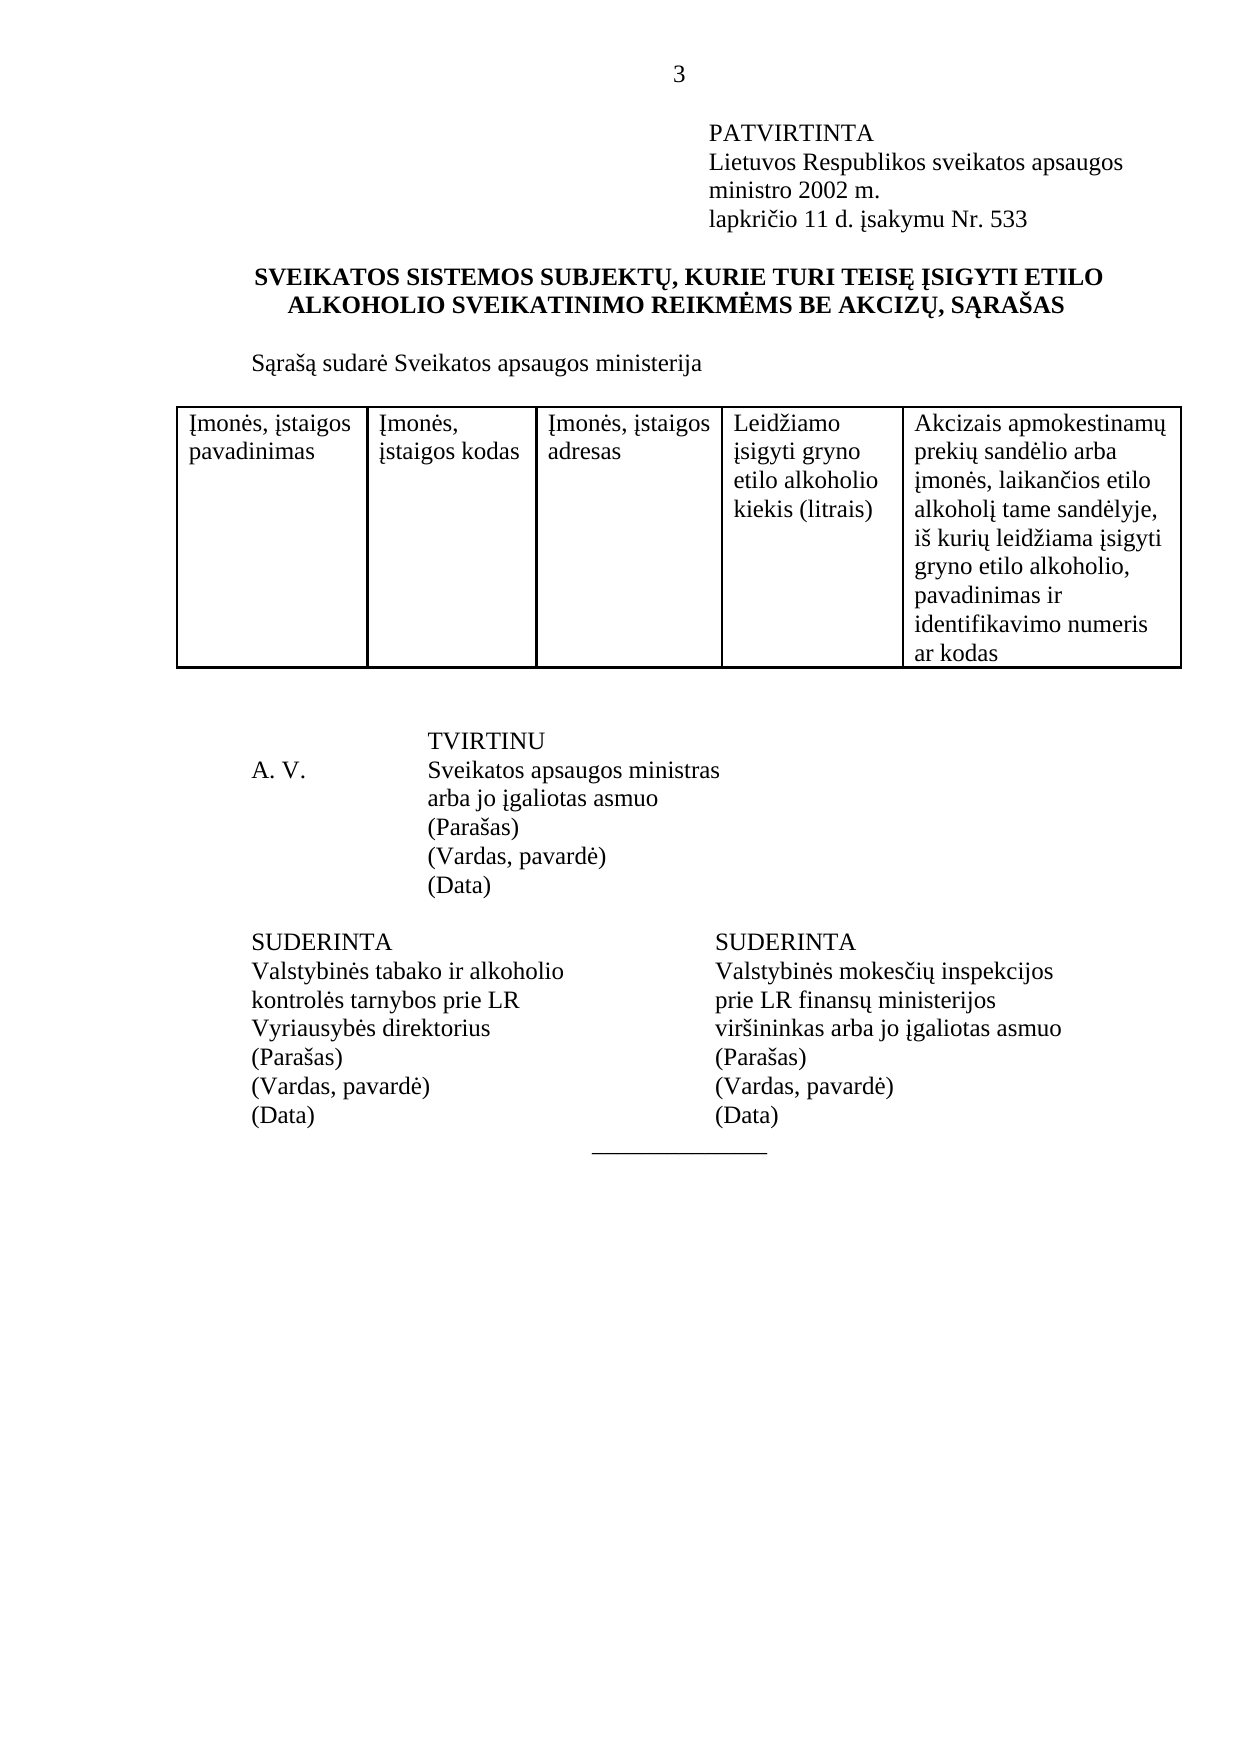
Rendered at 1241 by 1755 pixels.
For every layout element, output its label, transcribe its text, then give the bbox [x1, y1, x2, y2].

text TVIRTINU [177, 726, 1181, 755]
text (Data) (Data) [177, 1100, 1181, 1128]
text kontrolės tarnybos prie LR prie LR finansų ministerijos [177, 985, 1181, 1013]
table_header Įmonės, įstaigos adresas [538, 408, 721, 666]
text lapkričio 11 d. įsakymu Nr. 533 [177, 204, 1181, 233]
text (Vardas, pavardė) [177, 841, 1181, 870]
text SVEIKATOS SISTEMOS SUBJEKTŲ, KURIE TURI TEISĘ ĮSIGYTI ETILO ALKOHOLIO SVEIKATINIMO REIKMĖMS BE AKCIZŲ, SĄRAŠAS [177, 262, 1181, 319]
text (Parašas) (Parašas) [177, 1042, 1181, 1071]
text (Data) [177, 870, 1181, 898]
text (Vardas, pavardė) (Vardas, pavardė) [177, 1071, 1181, 1100]
table_header Leidžiamo įsigyti gryno etilo alkoholio kiekis (litrais) [723, 408, 902, 666]
text ______________ [177, 1128, 1181, 1157]
text Lietuvos Respublikos sveikatos apsaugos [177, 147, 1181, 176]
table_header Įmonės, įstaigos pavadinimas [178, 408, 366, 666]
text arba jo įgaliotas asmuo [177, 783, 1181, 812]
text PATVIRTINTA [177, 118, 1181, 147]
table_header Įmonės, įstaigos kodas [369, 408, 535, 666]
table_header Akcizais apmokestinamų prekių sandėlio arba įmonės, laikančios etilo alkoholį tame sandėlyje, iš kurių leidžiama įsigyti gryno etilo alkoholio, pavadinimas ir identifikavimo numeris ar kodas [904, 408, 1180, 666]
text Valstybinės tabako ir alkoholio Valstybinės mokesčių inspekcijos [177, 956, 1181, 985]
text (Parašas) [177, 812, 1181, 841]
text Sąrašą sudarė Sveikatos apsaugos ministerija [177, 348, 1181, 377]
text Vyriausybės direktorius viršininkas arba jo įgaliotas asmuo [177, 1013, 1181, 1042]
text SUDERINTA SUDERINTA [177, 927, 1181, 956]
text ministro 2002 m. [177, 176, 1181, 204]
text A. V. Sveikatos apsaugos ministras [177, 755, 1181, 783]
